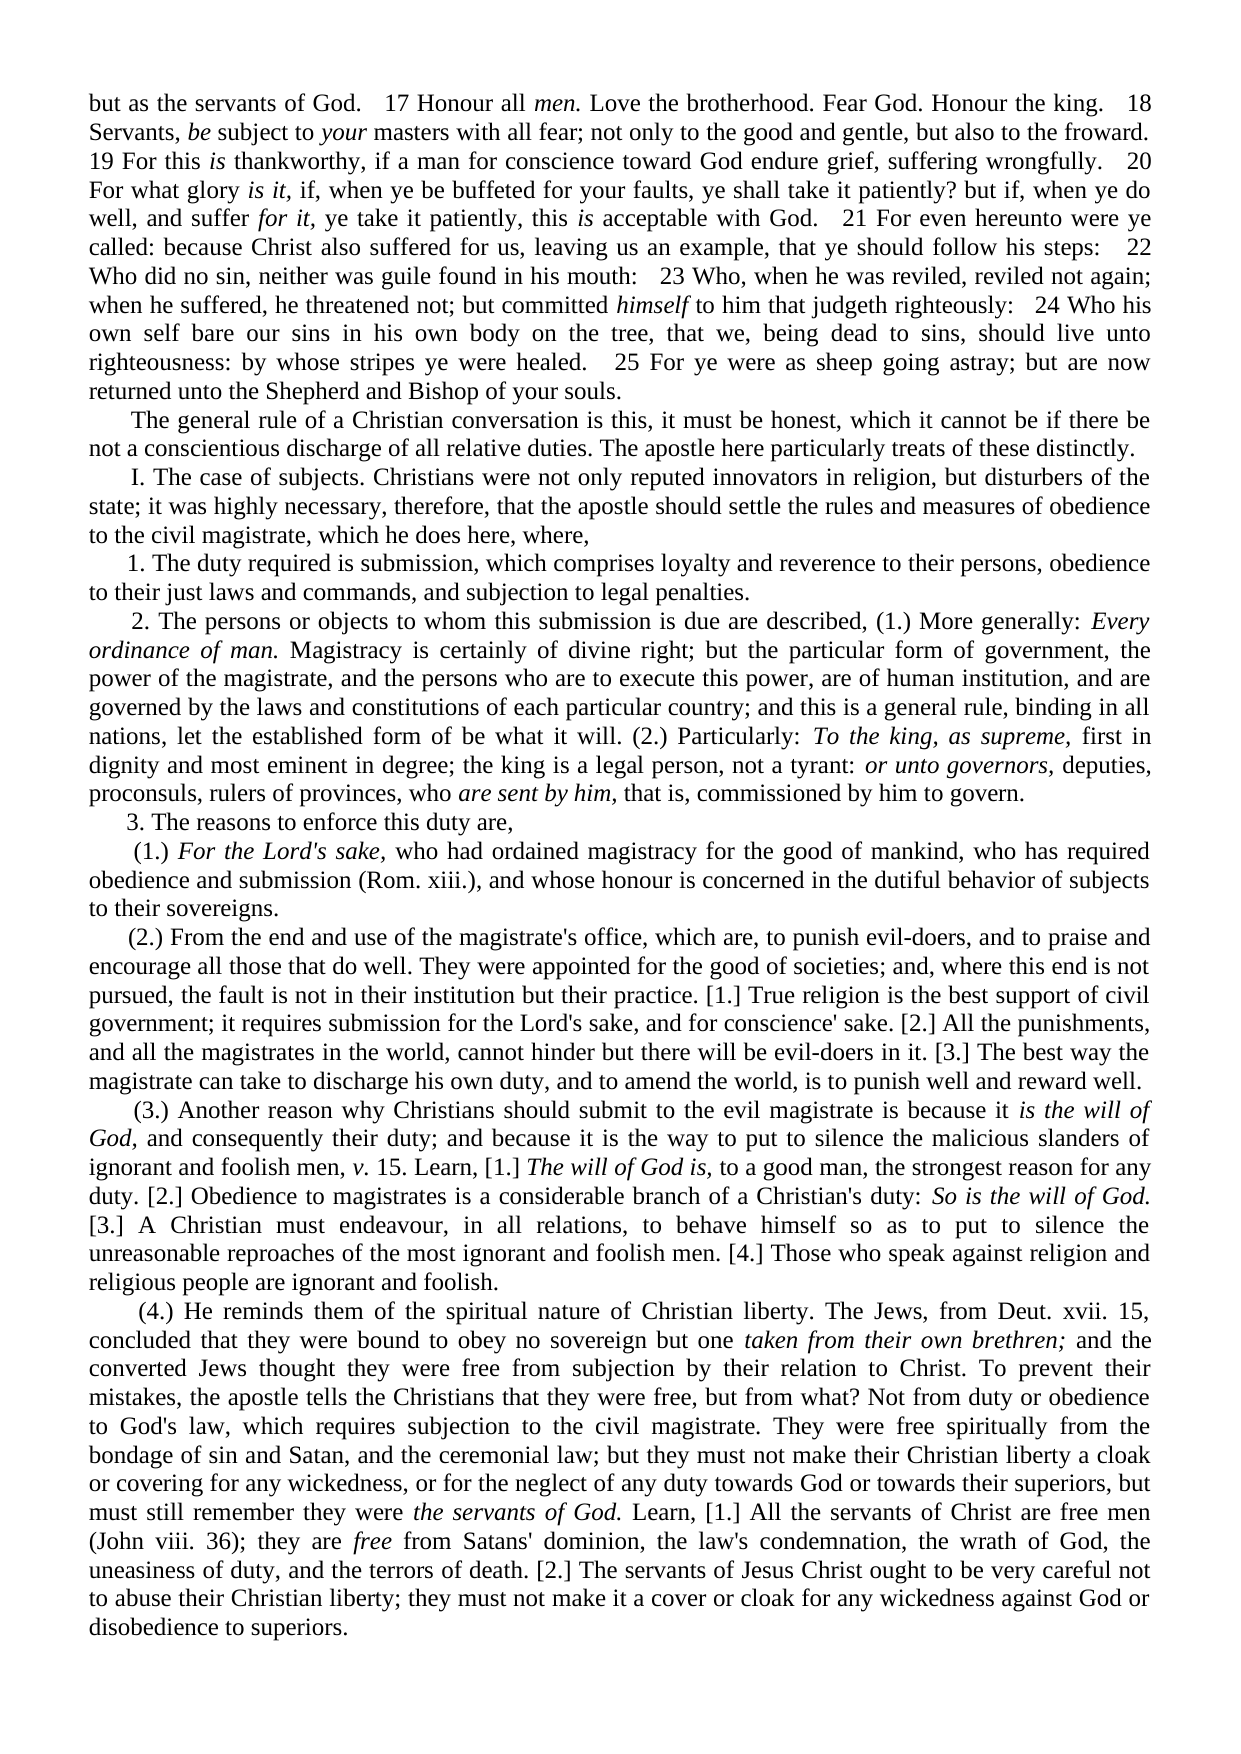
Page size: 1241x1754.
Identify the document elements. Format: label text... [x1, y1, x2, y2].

text (4.) He reminds them of the spiritual nature of Christian liberty. The Jews, from Deut. xvii. 15, concluded that they were bound to obey no sovereign but one taken from their own brethren; and the converted Jews thought they were free from subjection by their relation to Christ. To prevent their mistakes, the apostle tells the Christians that they were free, but from what? Not from duty or obedience to God's law, which requires subjection to the civil magistrate. They were free spiritually from the bondage of sin and Satan, and the ceremonial law; but they must not make their Christian liberty a cloak or covering for any wickedness, or for the neglect of any duty towards God or towards their superiors, but must still remember they were the servants of God. Learn, [1.] All the servants of Christ are free men (John viii. 36); they are free from Satans' dominion, the law's condemnation, the wrath of God, the uneasiness of duty, and the terrors of death. [2.] The servants of Jesus Christ ought to be very careful not to abuse their Christian liberty; they must not make it a cover or cloak for any wickedness against God or disobedience to superiors. [88, 1296, 1152, 1641]
text but as the servants of God. 17 Honour all men. Love the brotherhood. Fear God. Honour the king. 18 Servants, be subject to your masters with all fear; not only to the good and gentle, but also to the froward. 19 For this is thankworthy, if a man for conscience toward God endure grief, suffering wrongfully. 20 For what glory is it, if, when ye be buffeted for your faults, ye shall take it patiently? but if, when ye do well, and suffer for it, ye take it patiently, this is acceptable with God. 21 For even hereunto were ye called: because Christ also suffered for us, leaving us an example, that ye should follow his steps: 22 Who did no sin, neither was guile found in his mouth: 23 Who, when he was reviled, reviled not again; when he suffered, he threatened not; but committed himself to him that judgeth righteously: 24 Who his own self bare our sins in his own body on the tree, that we, being dead to sins, should live unto righteousness: by whose stripes ye were healed. 25 For ye were as sheep going astray; but are now returned unto the Shepherd and Bishop of your souls. [88, 88, 1152, 405]
text 3. The reasons to enforce this duty are, [88, 807, 1152, 836]
text The general rule of a Christian conversation is this, it must be honest, which it cannot be if there be not a conscientious discharge of all relative duties. The apostle here particularly treats of these distinctly. [88, 405, 1152, 462]
text (2.) From the end and use of the magistrate's office, which are, to punish evil-doers, and to praise and encourage all those that do well. They were appointed for the good of societies; and, where this end is not pursued, the fault is not in their institution but their practice. [1.] True religion is the best support of civil government; it requires submission for the Lord's sake, and for conscience' sake. [2.] All the punishments, and all the magistrates in the world, cannot hinder but there will be evil-doers in it. [3.] The best way the magistrate can take to discharge his own duty, and to amend the world, is to punish well and reward well. [88, 922, 1152, 1095]
text 1. The duty required is submission, which comprises loyalty and reverence to their persons, obedience to their just laws and commands, and subjection to legal penalties. [88, 548, 1152, 606]
text (1.) For the Lord's sake, who had ordained magistracy for the good of mankind, who has required obedience and submission (Rom. xiii.), and whose honour is concerned in the dutiful behavior of subjects to their sovereigns. [88, 836, 1152, 922]
text (3.) Another reason why Christians should submit to the evil magistrate is because it is the will of God, and consequently their duty; and because it is the way to put to silence the malicious slanders of ignorant and foolish men, v. 15. Learn, [1.] The will of God is, to a good man, the strongest reason for any duty. [2.] Obedience to magistrates is a considerable branch of a Christian's duty: So is the will of God. [3.] A Christian must endeavour, in all relations, to behave himself so as to put to silence the unreasonable reproaches of the most ignorant and foolish men. [4.] Those who speak against religion and religious people are ignorant and foolish. [88, 1095, 1152, 1296]
text 2. The persons or objects to whom this submission is due are described, (1.) More generally: Every ordinance of man. Magistracy is certainly of divine right; but the particular form of government, the power of the magistrate, and the persons who are to execute this power, are of human institution, and are governed by the laws and constitutions of each particular country; and this is a general rule, binding in all nations, let the established form of be what it will. (2.) Particularly: To the king, as supreme, first in dignity and most eminent in degree; the king is a legal person, not a tyrant: or unto governors, deputies, proconsuls, rulers of provinces, who are sent by him, that is, commissioned by him to govern. [88, 606, 1152, 807]
text I. The case of subjects. Christians were not only reputed innovators in religion, but disturbers of the state; it was highly necessary, therefore, that the apostle should settle the rules and measures of obedience to the civil magistrate, which he does here, where, [88, 462, 1152, 548]
